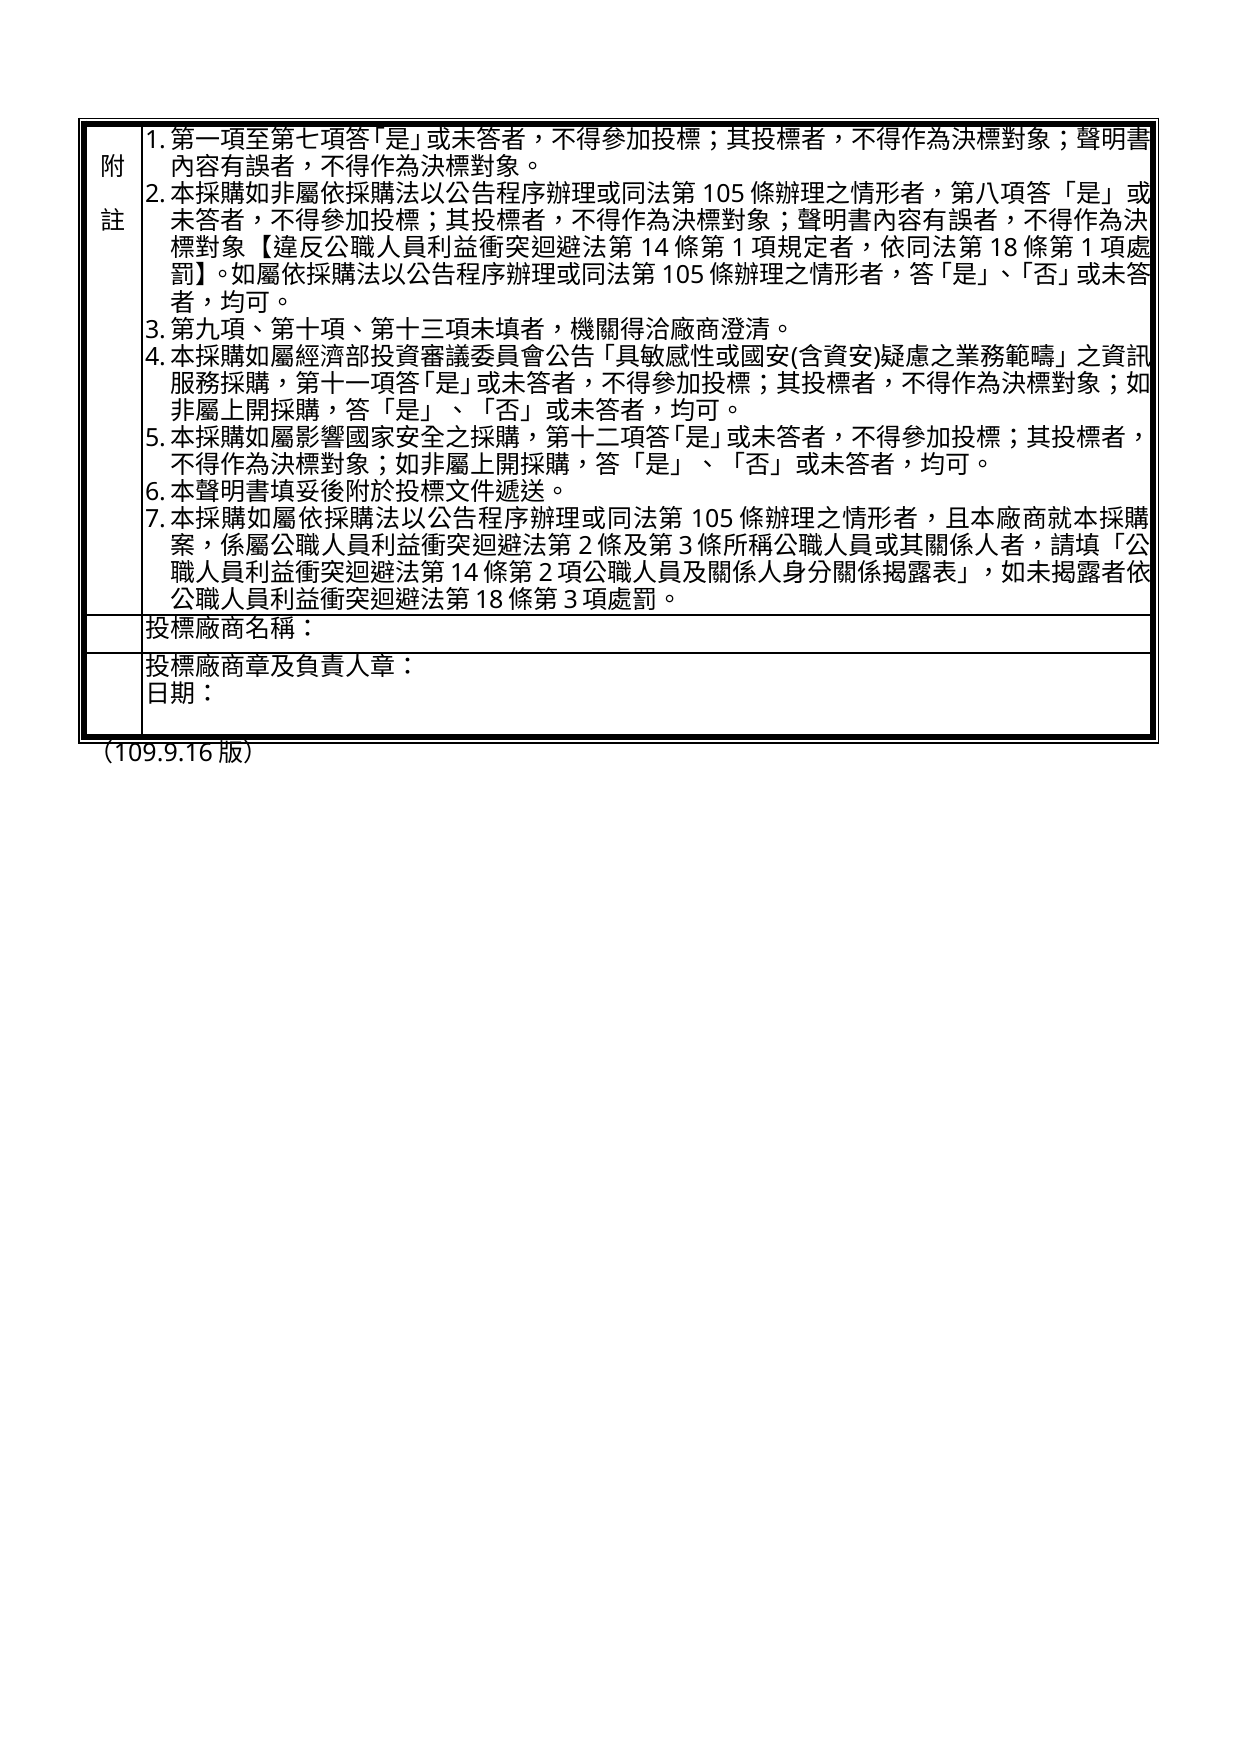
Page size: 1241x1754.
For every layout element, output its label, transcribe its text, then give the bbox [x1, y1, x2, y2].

table_cell [87, 654, 141, 734]
table_cell 投標廠商章及負責人章： 日期： [143, 654, 1150, 734]
table_cell 投標廠商名稱： [143, 616, 1150, 652]
table_header 第一項至第七項答「是」或未答者，不得參加投標；其投標者，不得作為決標對象；聲明書內容有誤者，不得作為決標對象。 本採購如非屬依採購法以公告程序辦理或同法第105條辦理之情形者，第八項答「是」或未答者，不得參加投標；其投標者，不得作為決標對象；聲明書內容有誤者，不得作為決標對象【違反公職人員利益衝突迴避法第14條第1項規定者，依同法第18條第1項處罰】。如屬依採購法以公告程序辦理或同法第105條辦理之情形者，答「是」、「否」或未答者，均可。 第九項、第十項、第十三項未填者，機關得洽廠商澄清。 本採購如屬經濟部投資審議委員會公告「具敏感性或國安(含資安)疑慮之業務範疇」之資訊服務採購，第十一項答「是」或未答者，不得參加投標；其投標者，不得作為決標對象；如非屬上開採購，答「是」、「否」或未答者，均可。 本採購如屬影響國家安全之採購，第十二項答「是」或未答者，不得參加投標；其投標者，不得作為決標對象；如非屬上開採購，答「是」、「否」或未答者，均可。 本聲明書填妥後附於投標文件遞送。 本採購如屬依採購法以公告程序辦理或同法第105條辦理之情形者，且本廠商就本採購案，係屬公職人員利益衝突迴避法第2條及第3條所稱公職人員或其關係人者，請填「公職人員利益衝突迴避法第14條第2項公職人員及關係人身分關係揭露表」，如未揭露者依公職人員利益衝突迴避法第18條第3項處罰。 [143, 127, 1150, 614]
table_cell [87, 616, 141, 652]
text （109.9.16版） [89, 744, 1152, 766]
table_header 附 註 [87, 127, 141, 614]
